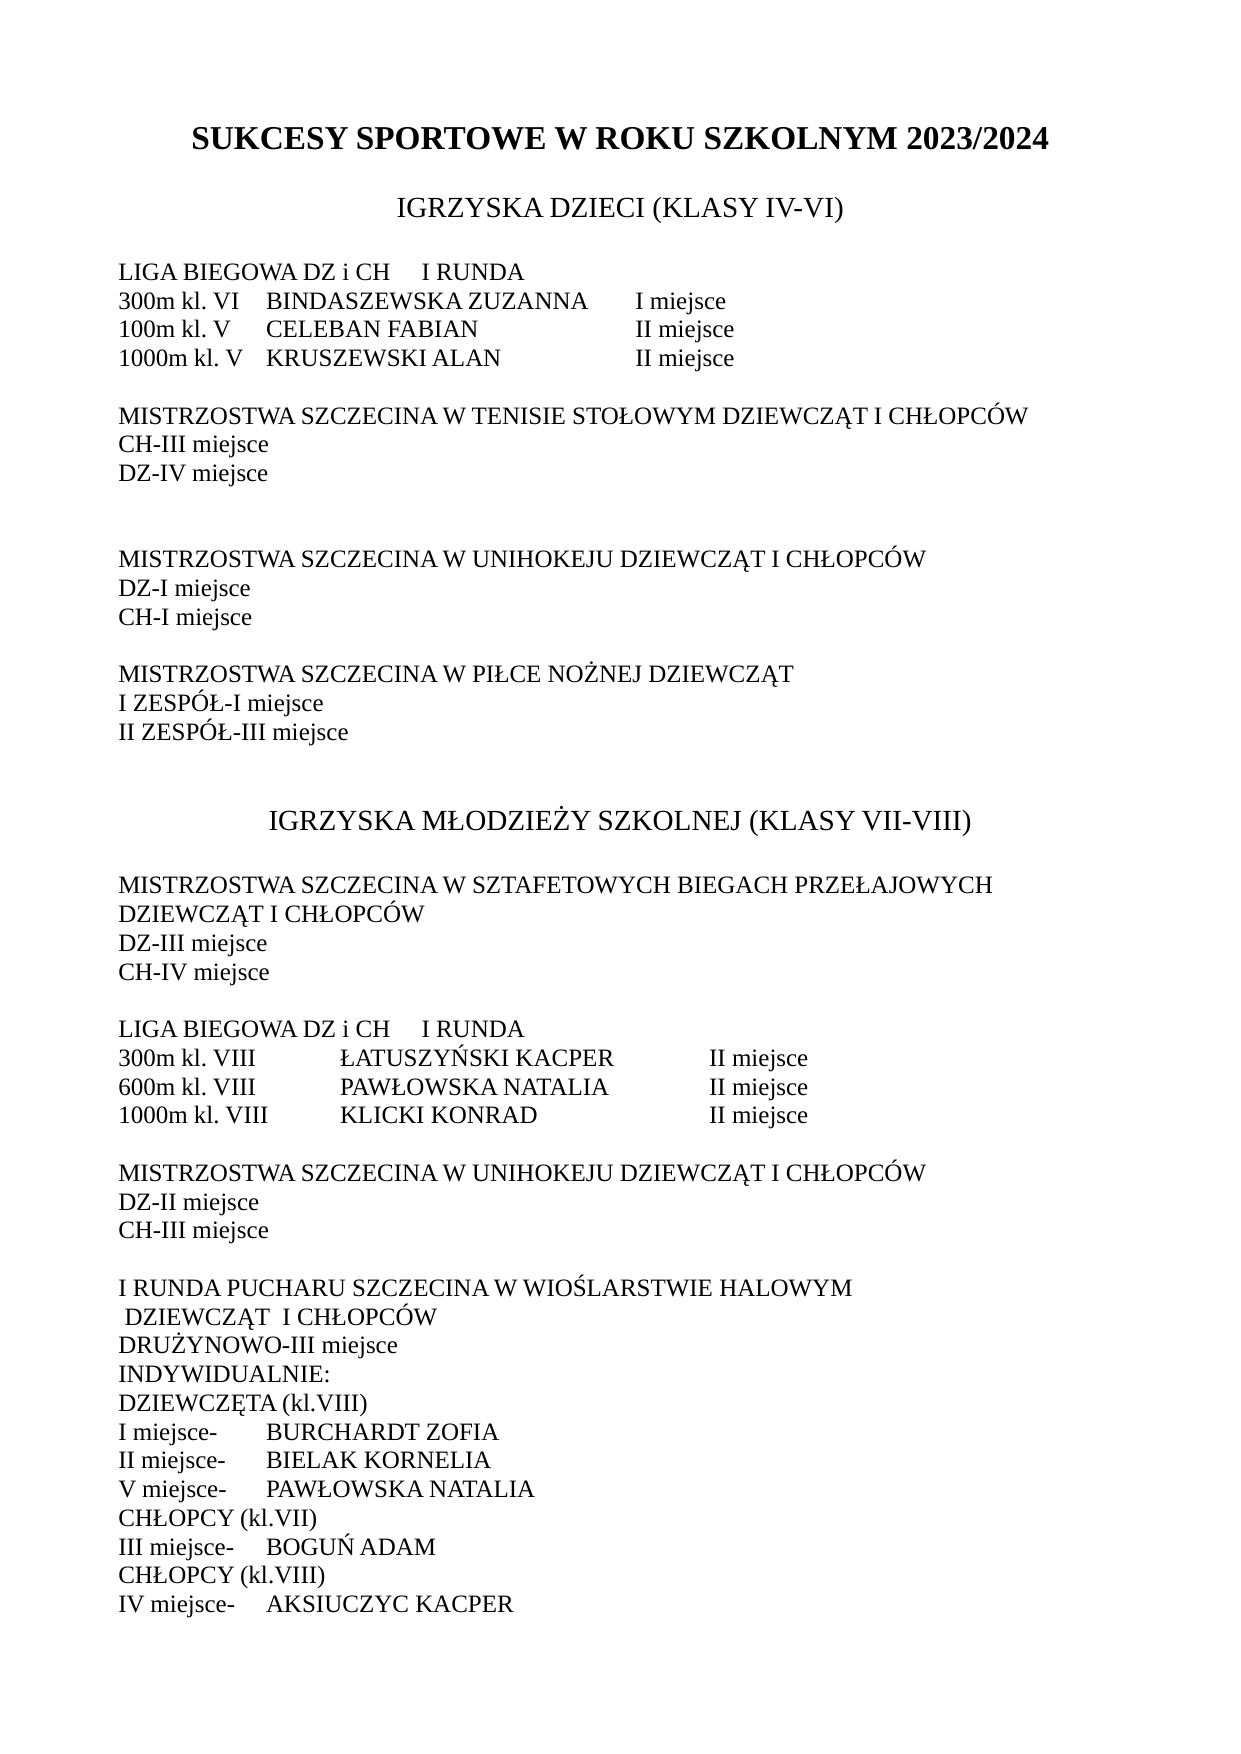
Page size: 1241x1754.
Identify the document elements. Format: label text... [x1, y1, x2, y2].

text 1000m kl. V KRUSZEWSKI ALAN II miejsce [118, 343, 1122, 372]
text CH-I miejsce [118, 602, 1122, 631]
text I ZESPÓŁ-I miejsce [118, 688, 1122, 717]
text III miejsce- BOGUŃ ADAM [118, 1532, 1122, 1560]
text DRUŻYNOWO-III miejsce [118, 1330, 1122, 1359]
text MISTRZOSTWA SZCZECINA W TENISIE STOŁOWYM DZIEWCZĄT I CHŁOPCÓW [118, 401, 1122, 429]
text II miejsce- BIELAK KORNELIA [118, 1445, 1122, 1474]
text 300m kl. VI BINDASZEWSKA ZUZANNA I miejsce [118, 286, 1122, 314]
text IGRZYSKA DZIECI (KLASY IV-VI) [118, 190, 1122, 223]
text 600m kl. VIII PAWŁOWSKA NATALIA II miejsce [118, 1072, 1122, 1100]
text MISTRZOSTWA SZCZECINA W UNIHOKEJU DZIEWCZĄT I CHŁOPCÓW [118, 544, 1122, 573]
text 300m kl. VIII ŁATUSZYŃSKI KACPER II miejsce [118, 1043, 1122, 1072]
text CH-III miejsce [118, 1215, 1122, 1244]
text CH-III miejsce [118, 429, 1122, 458]
text I miejsce- BURCHARDT ZOFIA [118, 1417, 1122, 1445]
text MISTRZOSTWA SZCZECINA W SZTAFETOWYCH BIEGACH PRZEŁAJOWYCH DZIEWCZĄT I CHŁOPCÓW [118, 870, 1122, 928]
text LIGA BIEGOWA DZ i CH I RUNDA [118, 257, 1122, 286]
text LIGA BIEGOWA DZ i CH I RUNDA [118, 1014, 1122, 1043]
text MISTRZOSTWA SZCZECINA W PIŁCE NOŻNEJ DZIEWCZĄT [118, 659, 1122, 688]
text DZIEWCZĘTA (kl.VIII) [118, 1388, 1122, 1417]
text DZ-I miejsce [118, 573, 1122, 602]
text CHŁOPCY (kl.VIII) [118, 1560, 1122, 1589]
text IV miejsce- AKSIUCZYC KACPER [118, 1589, 1122, 1618]
text CHŁOPCY (kl.VII) [118, 1503, 1122, 1532]
text 1000m kl. VIII KLICKI KONRAD II miejsce [118, 1100, 1122, 1129]
text DZ-IV miejsce [118, 458, 1122, 487]
text 100m kl. V CELEBAN FABIAN II miejsce [118, 314, 1122, 343]
text IGRZYSKA MŁODZIEŻY SZKOLNEJ (KLASY VII-VIII) [118, 803, 1122, 837]
text DZIEWCZĄT I CHŁOPCÓW [118, 1302, 1122, 1330]
text CH-IV miejsce [118, 957, 1122, 985]
text DZ-II miejsce [118, 1187, 1122, 1215]
text I RUNDA PUCHARU SZCZECINA W WIOŚLARSTWIE HALOWYM [118, 1273, 1122, 1302]
text INDYWIDUALNIE: [118, 1359, 1122, 1388]
text DZ-III miejsce [118, 928, 1122, 957]
text V miejsce- PAWŁOWSKA NATALIA [118, 1474, 1122, 1503]
text MISTRZOSTWA SZCZECINA W UNIHOKEJU DZIEWCZĄT I CHŁOPCÓW [118, 1158, 1122, 1187]
text II ZESPÓŁ-III miejsce [118, 717, 1122, 746]
text SUKCESY SPORTOWE W ROKU SZKOLNYM 2023/2024 [118, 118, 1122, 156]
